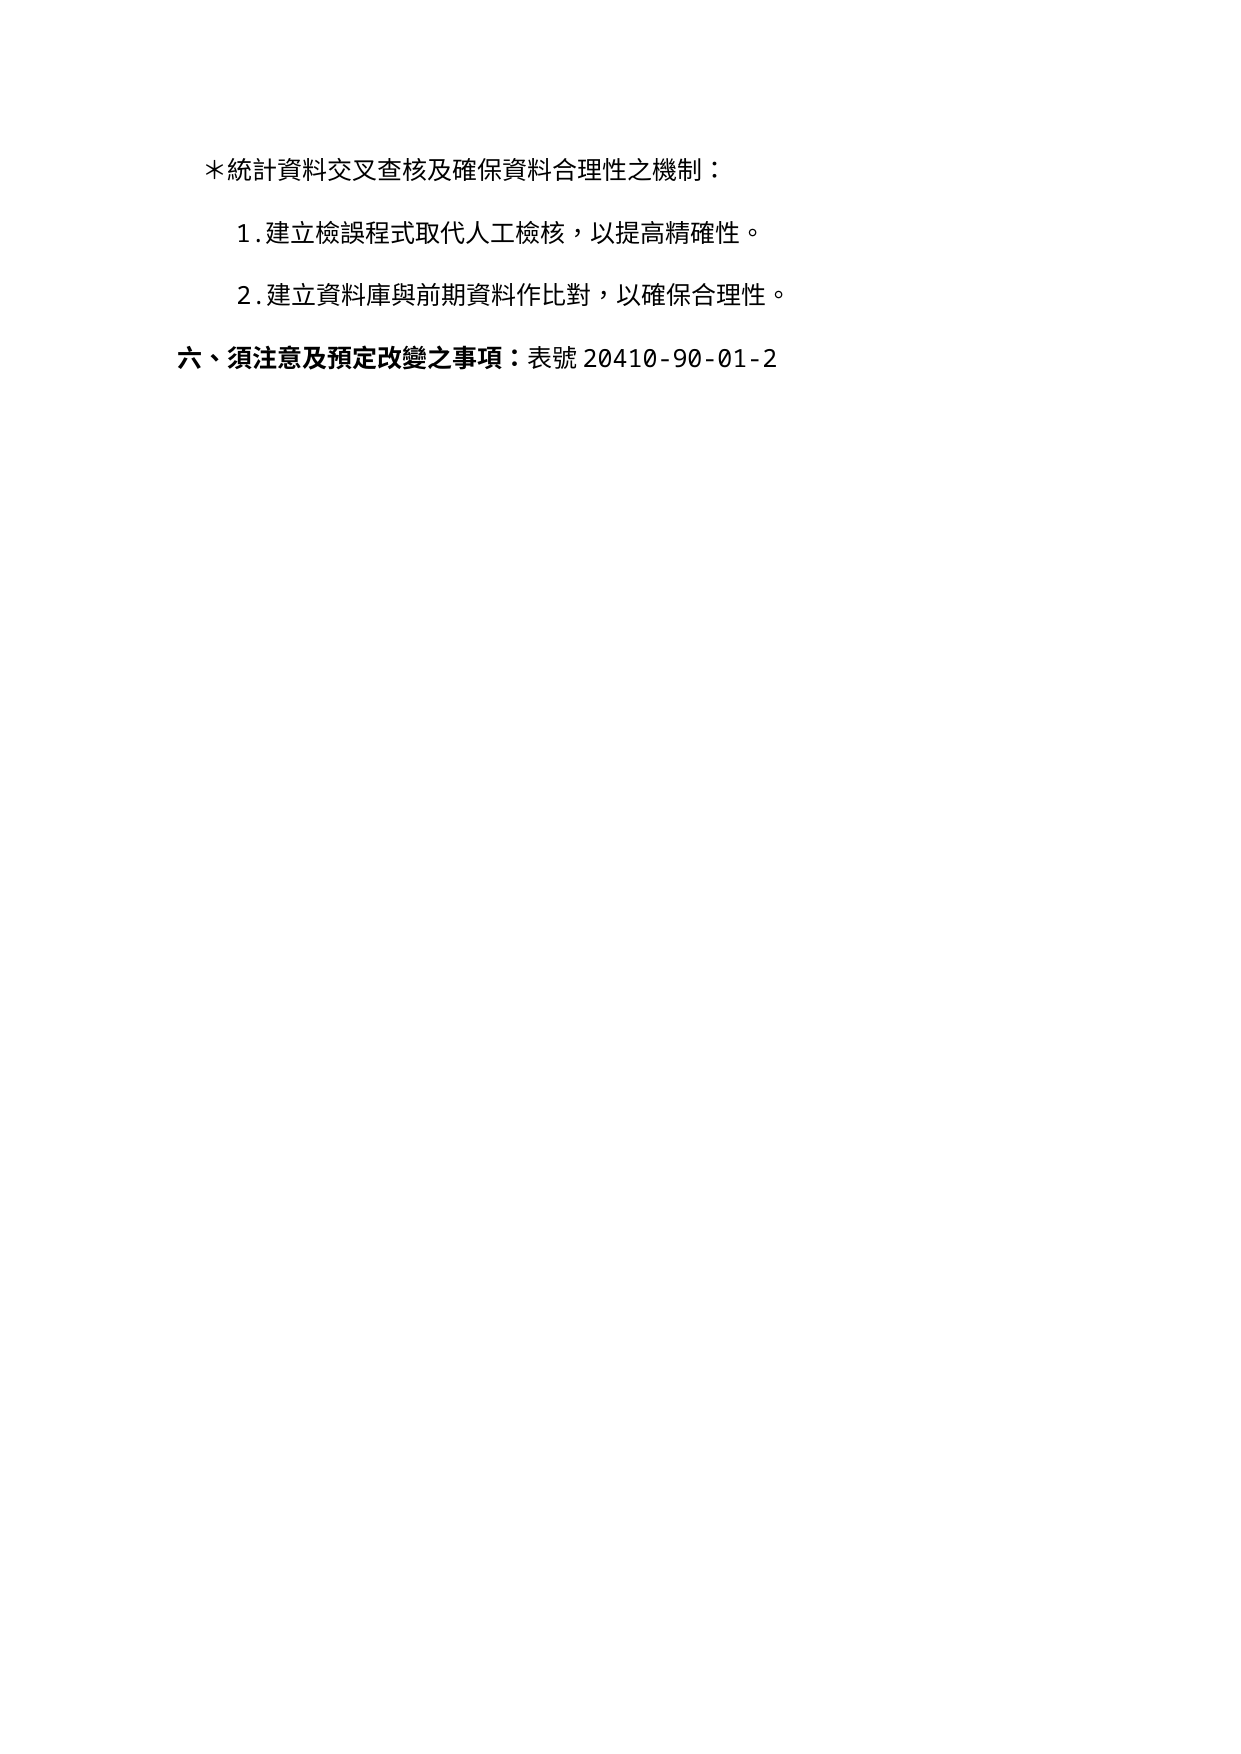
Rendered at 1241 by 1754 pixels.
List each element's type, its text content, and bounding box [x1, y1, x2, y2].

text 2.建立資料庫與前期資料作比對，以確保合理性。 [227, 252, 1112, 314]
text 1.建立檢誤程式取代人工檢核，以提高精確性。 [227, 189, 1112, 252]
text 六、須注意及預定改變之事項：表號20410-90-01-2 [177, 314, 1122, 377]
text ＊統計資料交叉查核及確保資料合理性之機制： [202, 127, 1122, 189]
